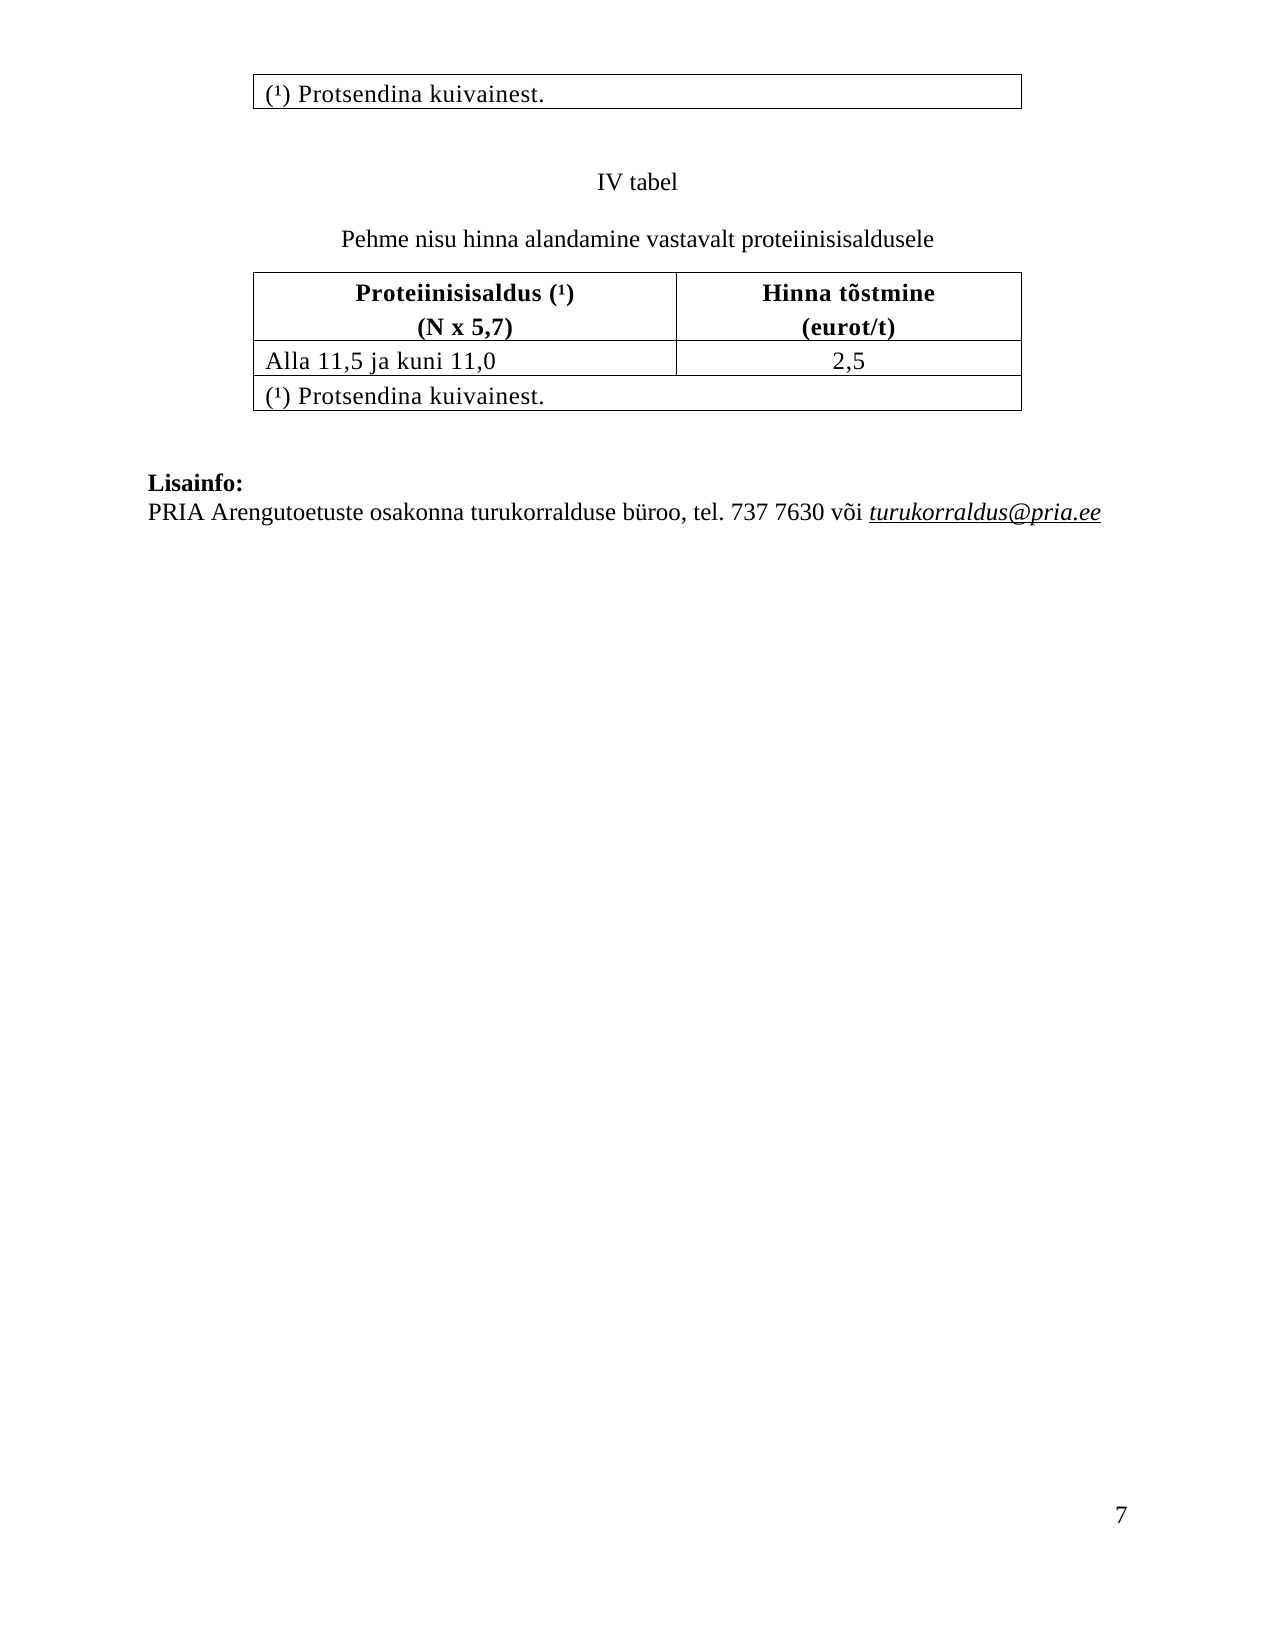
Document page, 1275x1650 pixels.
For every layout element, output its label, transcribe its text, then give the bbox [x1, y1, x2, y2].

table_cell 2,5 [677, 341, 1021, 375]
table_header Proteiinisisaldus (¹) (N x 5,7) [254, 273, 676, 340]
table_cell Alla 11,5 ja kuni 11,0 [254, 341, 676, 375]
text Pehme nisu hinna alandamine vastavalt proteiinisisaldusele [148, 224, 1127, 253]
text Lisainfo: [148, 468, 1127, 497]
table_cell (¹) Protsendina kuivainest. [254, 75, 1021, 108]
text IV tabel [148, 167, 1127, 196]
text PRIA Arengutoetuste osakonna turukorralduse büroo, tel. 737 7630 või turukorraldus@pria.ee [148, 497, 1127, 526]
table_cell (¹) Protsendina kuivainest. [254, 376, 1021, 409]
table_header Hinna tõstmine (eurot/t) [677, 273, 1021, 340]
